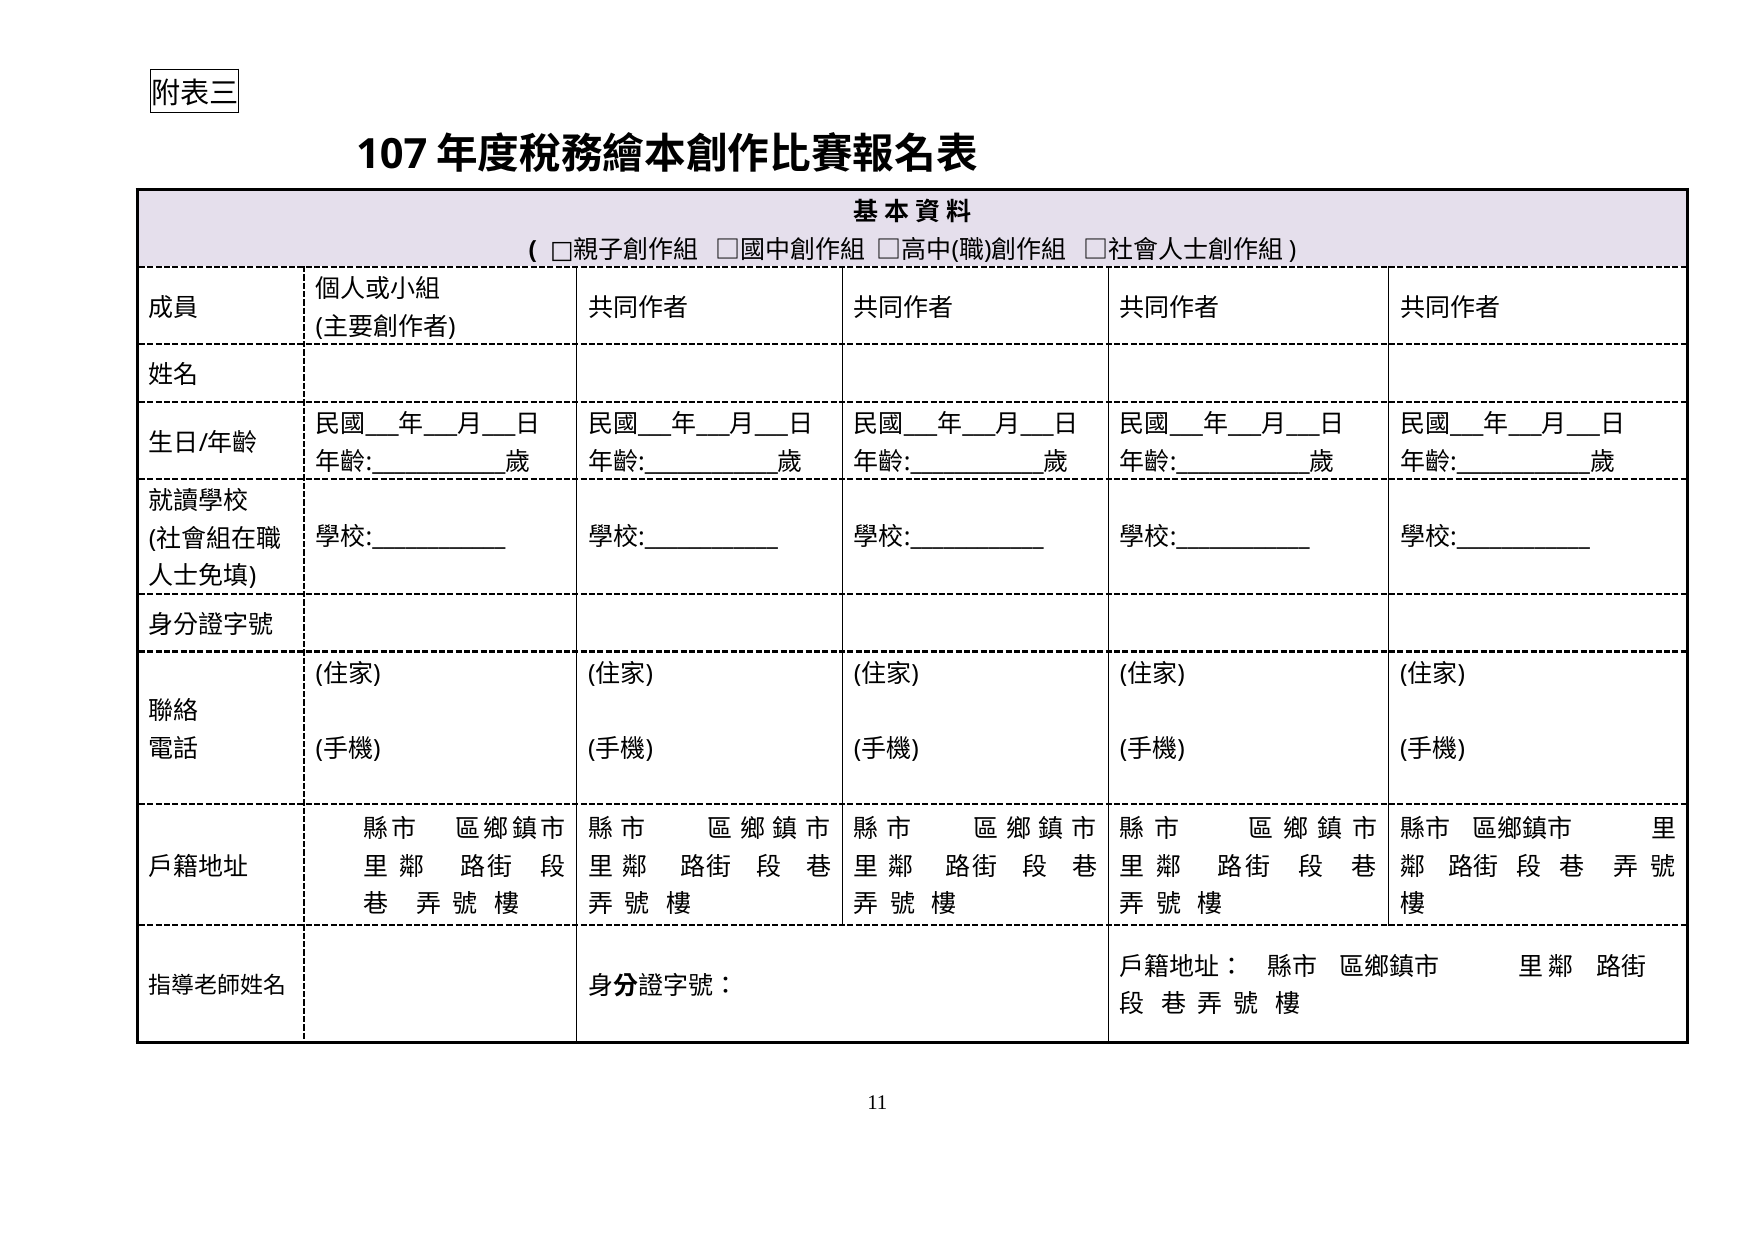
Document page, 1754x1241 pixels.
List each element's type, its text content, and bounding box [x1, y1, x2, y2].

table_cell (住家) (手機) [1389, 650, 1686, 802]
table_cell 學校:____________ [1389, 478, 1686, 593]
table_cell 共同作者 [843, 266, 1108, 343]
table_cell [304, 924, 576, 1041]
table_cell 縣市 區鄉鎮市 里 鄰 路街 段 巷 弄 號 樓 [843, 803, 1108, 924]
table_cell 民國___年___月___日 年齡:____________歲 [304, 401, 576, 478]
table_cell 學校:____________ [843, 478, 1108, 593]
table_header 基 本 資 料 ( □親子創作組 □國中創作組 □高中(職)創作組 □社會人士創作組 ) [139, 191, 1686, 266]
table_cell 民國___年___月___日 年齡:____________歲 [577, 401, 842, 478]
table_cell 學校:____________ [304, 478, 576, 593]
table_cell 身分證字號 [139, 593, 304, 650]
table_cell 身分證字號： [577, 924, 1108, 1041]
table_cell (住家) (手機) [304, 650, 576, 802]
table_cell [1389, 593, 1686, 650]
table_cell 成員 [139, 266, 304, 343]
table_cell 聯絡 電話 [139, 650, 304, 802]
text 附表三 [151, 70, 238, 112]
text 107年度稅務繪本創作比賽報名表 [150, 113, 1604, 188]
table_cell 共同作者 [1389, 266, 1686, 343]
table_cell 個人或小組 (主要創作者) [304, 266, 576, 343]
table_cell 縣市 區鄉鎮市 里 鄰 路街 段 巷 弄 號 樓 [1109, 803, 1388, 924]
table_cell [304, 343, 576, 401]
table_cell 民國___年___月___日 年齡:____________歲 [1389, 401, 1686, 478]
table_cell [577, 593, 842, 650]
table_cell 縣市 區鄉鎮市 里 鄰 路街 段 巷 弄 號 樓 [577, 803, 842, 924]
table_cell 縣市 區鄉鎮市 里 鄰 路街 段 巷 弄 號 樓 [304, 803, 576, 924]
table_cell [843, 593, 1108, 650]
table_cell [843, 343, 1108, 401]
table_cell 戶籍地址 [139, 803, 304, 924]
table_cell 生日/年齡 [139, 401, 304, 478]
table_cell 民國___年___月___日 年齡:____________歲 [843, 401, 1108, 478]
text [239, 68, 1604, 113]
table_cell [577, 343, 842, 401]
table_cell [1109, 343, 1388, 401]
table_cell 學校:____________ [1109, 478, 1388, 593]
table_cell (住家) (手機) [577, 650, 842, 802]
table_cell [304, 593, 576, 650]
table_cell 共同作者 [1109, 266, 1388, 343]
table_cell [1389, 343, 1686, 401]
table_cell 縣市 區鄉鎮市 里 鄰 路街 段 巷 弄 號 樓 [1389, 803, 1686, 924]
table_cell [1109, 593, 1388, 650]
table_cell 姓名 [139, 343, 304, 401]
table_cell (住家) (手機) [843, 650, 1108, 802]
table_cell 指導老師姓名 [139, 924, 304, 1041]
table_cell 共同作者 [577, 266, 842, 343]
table_cell 戶籍地址： 縣市 區鄉鎮市 里 鄰 路街 段 巷 弄 號 樓 [1109, 924, 1686, 1041]
table_cell 學校:____________ [577, 478, 842, 593]
table_cell 民國___年___月___日 年齡:____________歲 [1109, 401, 1388, 478]
table_cell (住家) (手機) [1109, 650, 1388, 802]
table_cell 就讀學校 (社會組在職人士免填) [139, 478, 304, 593]
